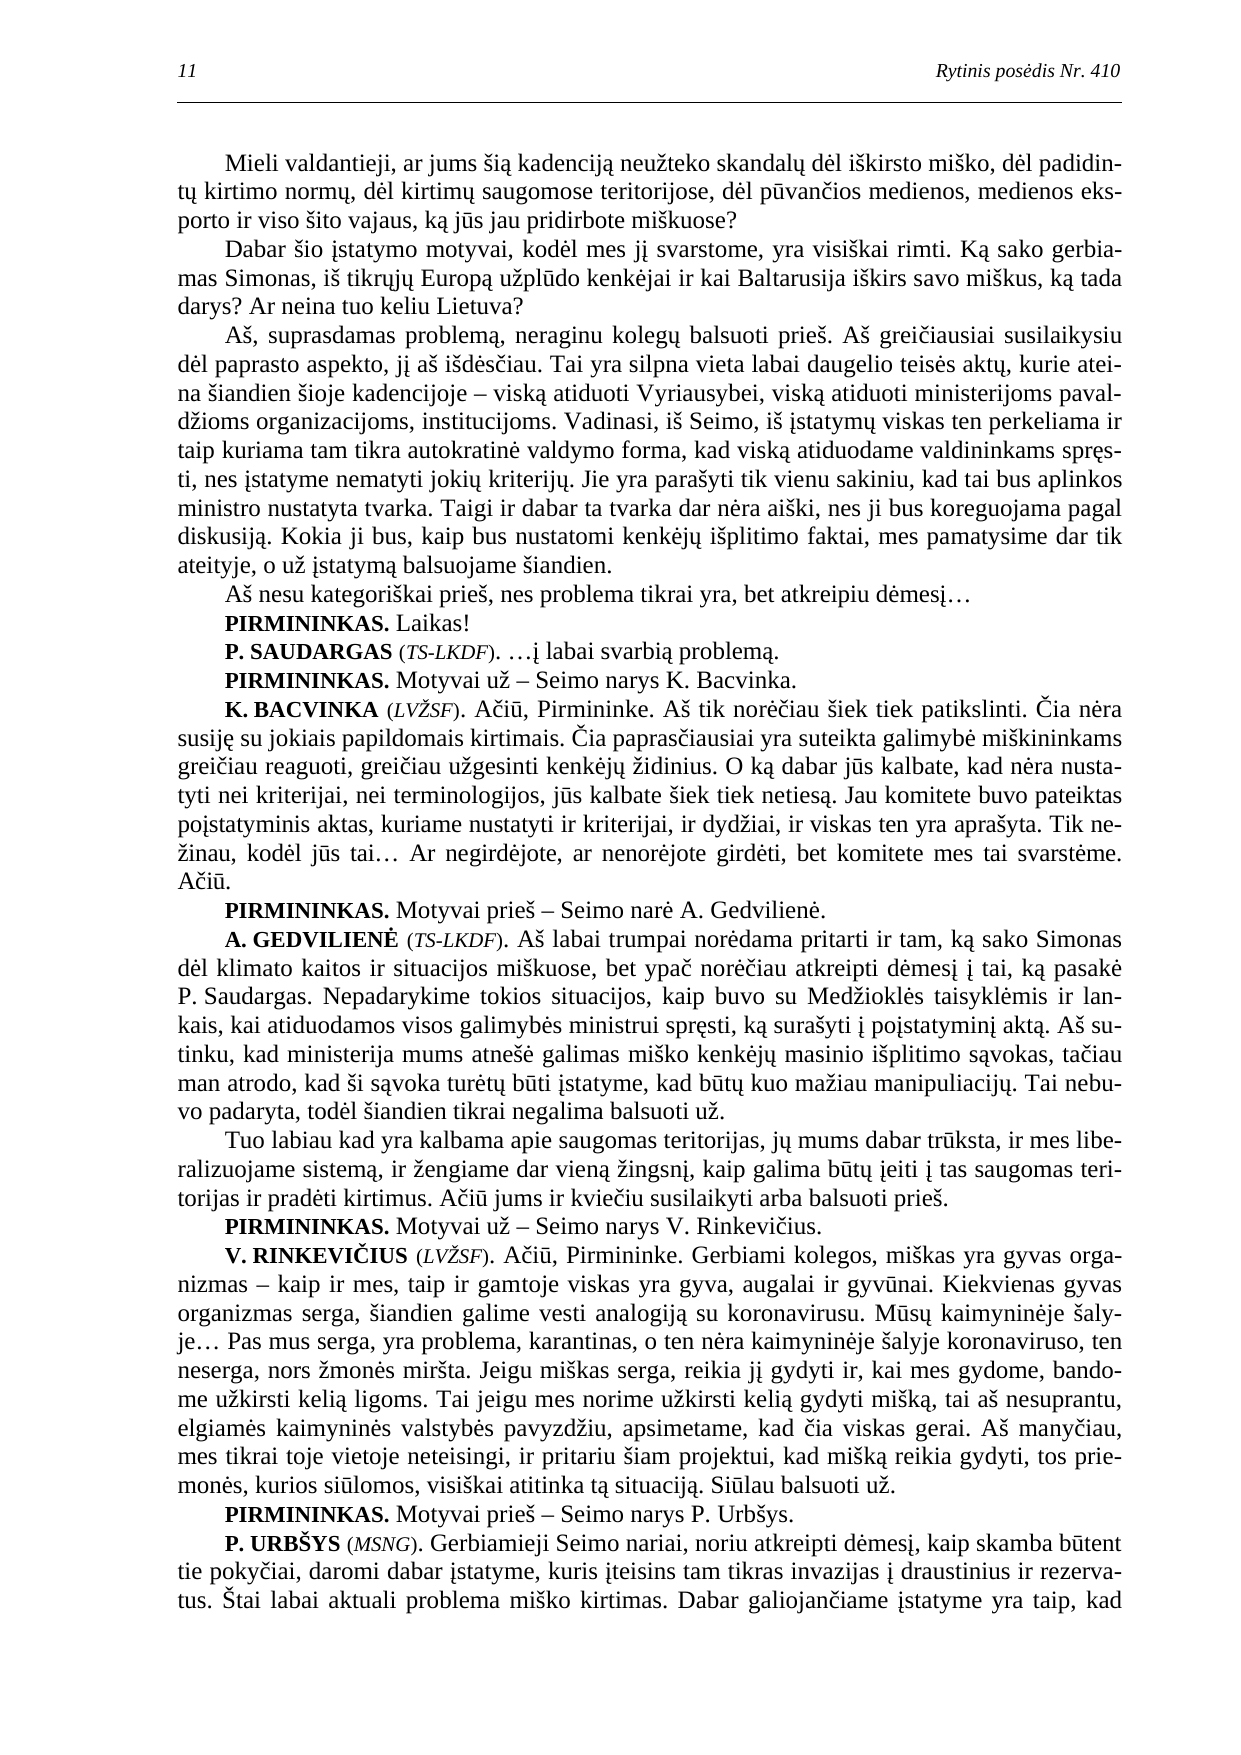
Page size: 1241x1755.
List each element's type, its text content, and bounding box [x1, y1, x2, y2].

text Aš ne­su ka­te­go­riš­kai prieš, nes pro­ble­ma tik­rai yra, bet at­krei­piu dė­me­sį… [177, 579, 1122, 608]
text P. SAUDARGAS (TS-LKDF). …į la­bai svar­bią pro­ble­mą. [177, 636, 1122, 665]
text PIRMININKAS. Mo­ty­vai prieš – Sei­mo na­rė A. Ged­vi­lie­nė. [177, 895, 1122, 924]
text Aš, su­pras­da­mas pro­ble­mą, ne­ra­gi­nu ko­le­gų bal­suo­ti prieš. Aš grei­čiau­siai su­si­lai­ky­siu dėl pa­pras­to as­pek­to, jį aš iš­dės­čiau. Tai yra sil­pna vie­ta la­bai dau­ge­lio tei­sės ak­tų, ku­rie at­ei­na šian­dien šio­je ka­den­ci­jo­je – vis­ką ati­duo­ti Vy­riau­sy­bei, vis­ką ati­duo­ti mi­nis­te­ri­joms pa­val­džioms or­ga­ni­za­ci­joms, ins­ti­tu­ci­joms. Va­di­na­si, iš Sei­mo, iš įsta­ty­mų vis­kas ten per­ke­liama ir taip ku­ria­ma tam tik­ra au­to­kra­ti­nė val­dy­mo for­ma, kad vis­ką ati­duo­da­me val­di­nin­kams spręs­ti, nes įsta­ty­me ne­ma­ty­ti jo­kių kri­te­ri­jų. Jie yra pa­ra­šy­ti tik vie­nu sa­ki­niu, kad tai bus ap­lin­kos mi­nist­ro nu­sta­ty­ta tvar­ka. Tai­gi ir da­bar ta tvar­ka dar nė­ra aiš­ki, nes ji bus ko­re­guo­ja­ma pa­gal dis­ku­si­ją. Ko­kia ji bus, kaip bus nu­sta­to­mi ken­kė­jų iš­pli­ti­mo fak­tai, mes pa­ma­ty­si­me dar tik at­ei­ty­je, o už įsta­ty­mą bal­suo­ja­me šian­dien. [177, 320, 1122, 579]
text V. RINKEVIČIUS (LVŽSF). Ačiū, Pir­mi­nin­ke. Ger­bia­mi ko­le­gos, miš­kas yra gy­vas or­ga­niz­mas – kaip ir mes, taip ir gam­to­je vis­kas yra gy­va, au­ga­lai ir gy­vū­nai. Kiek­vie­nas gy­vas or­ga­niz­mas ser­ga, šian­dien ga­li­me ves­ti ana­lo­gi­ją su ko­ro­na­vi­ru­su. Mū­sų kai­my­ni­nė­je ša­ly­je… Pas mus ser­ga, yra pro­ble­ma, ka­ran­ti­nas, o ten nė­ra kai­my­ni­nė­je ša­ly­je ko­ro­na­vi­ru­so, ten ne­ser­ga, nors žmo­nės mirš­ta. Jei­gu miš­kas ser­ga, rei­kia jį gy­dy­ti ir, kai mes gy­do­me, ban­do­me už­kirs­ti ke­lią li­goms. Tai jei­gu mes no­ri­me už­kirs­ti ke­lią gy­dy­ti miš­ką, tai aš ne­su­pran­tu, el­gia­mės kai­my­ni­nės vals­ty­bės pa­vyz­džiu, ap­si­me­ta­me, kad čia vis­kas ge­rai. Aš ma­ny­čiau, mes tik­rai to­je vie­to­je ne­tei­sin­gi, ir pri­ta­riu šiam pro­jek­tui, kad miš­ką rei­kia gy­dy­ti, tos prie­mo­nės, ku­rios siū­lo­mos, vi­siš­kai ati­tin­ka tą si­tu­a­ci­ją. Siū­lau bal­suo­ti už. [177, 1240, 1122, 1499]
text PIRMININKAS. Mo­ty­vai už – Sei­mo na­rys V. Rin­ke­vi­čius. [177, 1211, 1122, 1240]
text Tuo la­biau kad yra kal­ba­ma apie sau­go­mas te­ri­to­ri­jas, jų mums da­bar trūks­ta, ir mes li­be­ra­li­zuo­ja­me sis­te­mą, ir žen­gia­me dar vie­ną žings­nį, kaip ga­li­ma bū­tų įei­ti į tas sau­go­mas te­ri­to­ri­jas ir pra­dė­ti kir­ti­mus. Ačiū jums ir kvie­čiu su­si­lai­ky­ti ar­ba bal­suo­ti prieš. [177, 1125, 1122, 1211]
text K. BACVINKA (LVŽSF). Ačiū, Pir­mi­nin­ke. Aš tik no­rė­čiau šiek tiek pa­tiks­lin­ti. Čia nė­ra su­si­ję su jo­kiais pa­pil­do­mais kir­ti­mais. Čia pa­pras­čiau­siai yra su­teik­ta ga­li­my­bė miš­ki­nin­kams grei­čiau ­re­a­guo­ti, grei­čiau už­ge­sin­ti ken­kė­jų ži­di­nius. O ką da­bar jūs kal­ba­te, kad nė­ra nu­sta­ty­ti nei kri­te­ri­jai, nei ter­mi­no­lo­gi­jos, jūs kal­ba­te šiek tiek ne­tie­są. Jau ko­mi­te­te bu­vo pa­teiktas po­įsta­ty­mi­nis ak­tas, ku­ria­me nu­sta­ty­ti ir kri­te­ri­jai, ir dy­džiai, ir vis­kas ten yra ap­ra­šy­ta. Tik ne­ži­nau, ko­dėl jūs tai… Ar ne­gir­dė­jo­te, ar ne­no­rė­jo­te gir­dė­ti, bet ko­mi­te­te mes tai svars­tė­me. Ačiū. [177, 694, 1122, 895]
text Da­bar šio įsta­ty­mo mo­ty­vai, ko­dėl mes jį svars­to­me, yra vi­siš­kai rim­ti. Ką sa­ko ger­bia­mas Si­mo­nas, iš tik­rų­jų Eu­ro­pą už­plū­do ken­kė­jai ir kai Bal­ta­ru­si­ja iš­kirs sa­vo miš­kus, ką ta­da da­rys? Ar ne­ina tuo ke­liu Lie­tu­va? [177, 234, 1122, 320]
text Mie­li val­dan­tie­ji, ar jums šią ka­den­ci­ją ne­už­te­ko skan­da­lų dėl iš­kirs­to miš­ko, dėl pa­di­din­tų kir­ti­mo nor­mų, dėl kir­ti­mų sau­go­mo­se te­ri­to­ri­jo­se, dėl pū­van­čios me­die­nos, me­die­nos eks­por­to ir vi­so ši­to va­jaus, ką jūs jau pri­dir­bo­te miš­kuo­se? [177, 148, 1122, 234]
text PIRMININKAS. Mo­ty­vai už – Sei­mo na­rys K. Bac­vin­ka. [177, 665, 1122, 694]
text A. GEDVILIENĖ (TS-LKDF). Aš la­bai trum­pai no­rė­da­ma pri­tar­ti ir tam, ką sa­ko Si­mo­nas dėl kli­ma­to kai­tos ir si­tu­a­ci­jos miš­kuo­se, bet ypač no­rė­čiau at­kreip­ti dė­me­sį į tai, ką pa­sa­kė P. Sau­dar­gas. Ne­pa­da­ry­ki­me to­kios si­tu­a­ci­jos, kaip bu­vo su Me­džiok­lės tai­syk­lė­mis ir lan­kais, kai ati­duo­da­mos vi­sos ga­li­my­bės mi­nist­rui spręs­ti, ką su­ra­šy­ti į po­įsta­ty­mi­nį ak­tą. Aš su­tin­ku, kad mi­nis­te­ri­ja mums at­ne­šė ga­li­mas miš­ko ken­kė­jų ma­si­nio iš­pli­ti­mo są­vo­kas, ta­čiau man at­ro­do, kad ši są­vo­ka tu­rė­tų bū­ti įsta­ty­me, kad bū­tų kuo ma­žiau ma­ni­pu­lia­ci­jų. Tai ne­bu­vo pa­da­ry­ta, to­dėl šian­dien tik­rai ne­ga­li­ma bal­suo­ti už. [177, 924, 1122, 1125]
text PIRMININKAS. Lai­kas! [177, 608, 1122, 636]
text PIRMININKAS. Mo­ty­vai prieš – Sei­mo na­rys P. Urb­šys. [177, 1499, 1122, 1528]
text P. URBŠYS (MSNG). Ger­bia­mie­ji Sei­mo na­riai, no­riu at­kreip­ti dė­me­sį, kaip skam­ba bū­tent tie po­ky­čiai, da­ro­mi da­bar įsta­ty­me, ku­ris įtei­sins tam tik­ras in­va­zi­jas į draus­ti­nius ir re­zer­va­tus. Štai la­bai ak­tu­a­li pro­ble­ma miš­ko kir­ti­mas. Da­bar ga­lio­jan­čia­me įsta­ty­me yra taip, kad [177, 1528, 1122, 1614]
